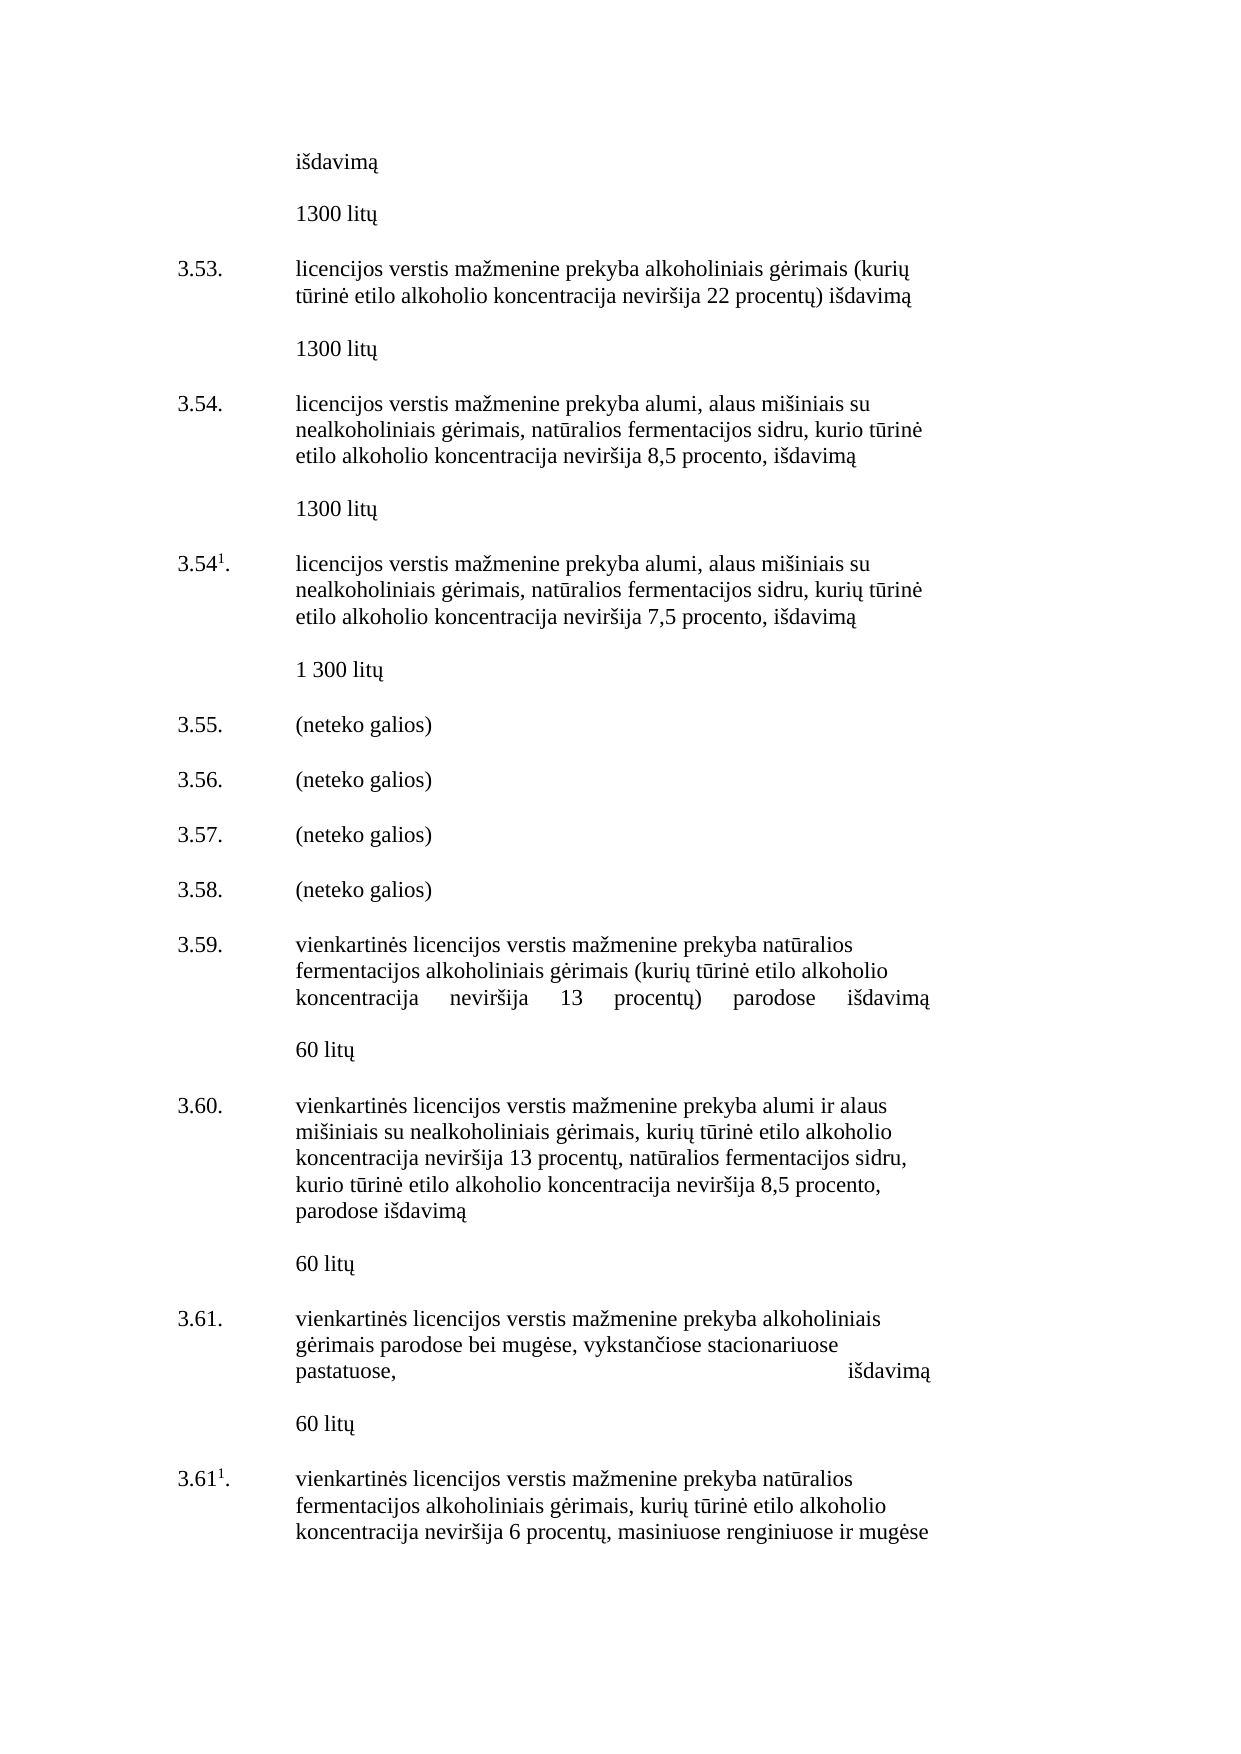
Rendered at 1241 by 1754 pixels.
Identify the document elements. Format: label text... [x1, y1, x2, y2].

text pastatuose, išdavimą 60 litų [177, 1358, 930, 1437]
text tūrinė etilo alkoholio koncentracija neviršija 22 procentų) išdavimą 1300 litų [177, 282, 930, 361]
text koncentracija neviršija 6 procentų, masiniuose renginiuose ir mugėse [177, 1518, 930, 1544]
text 3.55. (neteko galios) [177, 711, 930, 737]
text fermentacijos alkoholiniais gėrimais (kurių tūrinė etilo alkoholio [177, 957, 930, 984]
text 3.56. (neteko galios) [177, 766, 930, 792]
text 3.58. (neteko galios) [177, 876, 930, 902]
text nealkoholiniais gėrimais, natūralios fermentacijos sidru, kurių tūrinė [177, 577, 930, 603]
text etilo alkoholio koncentracija neviršija 8,5 procento, išdavimą 1300 litų [177, 442, 930, 521]
text 3.611. vienkartinės licencijos verstis mažmenine prekyba natūralios [177, 1465, 930, 1492]
text koncentracija neviršija 13 procentų) parodose išdavimą 60 litų [177, 984, 930, 1063]
text išdavimą 1300 litų [177, 148, 930, 227]
text 3.60. vienkartinės licencijos verstis mažmenine prekyba alumi ir alaus [177, 1092, 930, 1118]
text koncentracija neviršija 13 procentų, natūralios fermentacijos sidru, [177, 1144, 930, 1171]
text 3.57. (neteko galios) [177, 821, 930, 847]
text mišiniais su nealkoholiniais gėrimais, kurių tūrinė etilo alkoholio [177, 1118, 930, 1144]
text 3.61. vienkartinės licencijos verstis mažmenine prekyba alkoholiniais [177, 1305, 930, 1331]
text etilo alkoholio koncentracija neviršija 7,5 procento, išdavimą 1 300 litų [177, 603, 930, 682]
text parodose išdavimą 60 litų [177, 1197, 930, 1276]
text gėrimais parodose bei mugėse, vykstančiose stacionariuose [177, 1331, 930, 1358]
text 3.54. licencijos verstis mažmenine prekyba alumi, alaus mišiniais su [177, 390, 930, 416]
text kurio tūrinė etilo alkoholio koncentracija neviršija 8,5 procento, [177, 1171, 930, 1197]
text nealkoholiniais gėrimais, natūralios fermentacijos sidru, kurio tūrinė [177, 416, 930, 442]
text 3.53. licencijos verstis mažmenine prekyba alkoholiniais gėrimais (kurių [177, 256, 930, 282]
text 3.541. licencijos verstis mažmenine prekyba alumi, alaus mišiniais su [177, 550, 930, 577]
text 3.59. vienkartinės licencijos verstis mažmenine prekyba natūralios [177, 931, 930, 957]
text fermentacijos alkoholiniais gėrimais, kurių tūrinė etilo alkoholio [177, 1492, 930, 1518]
